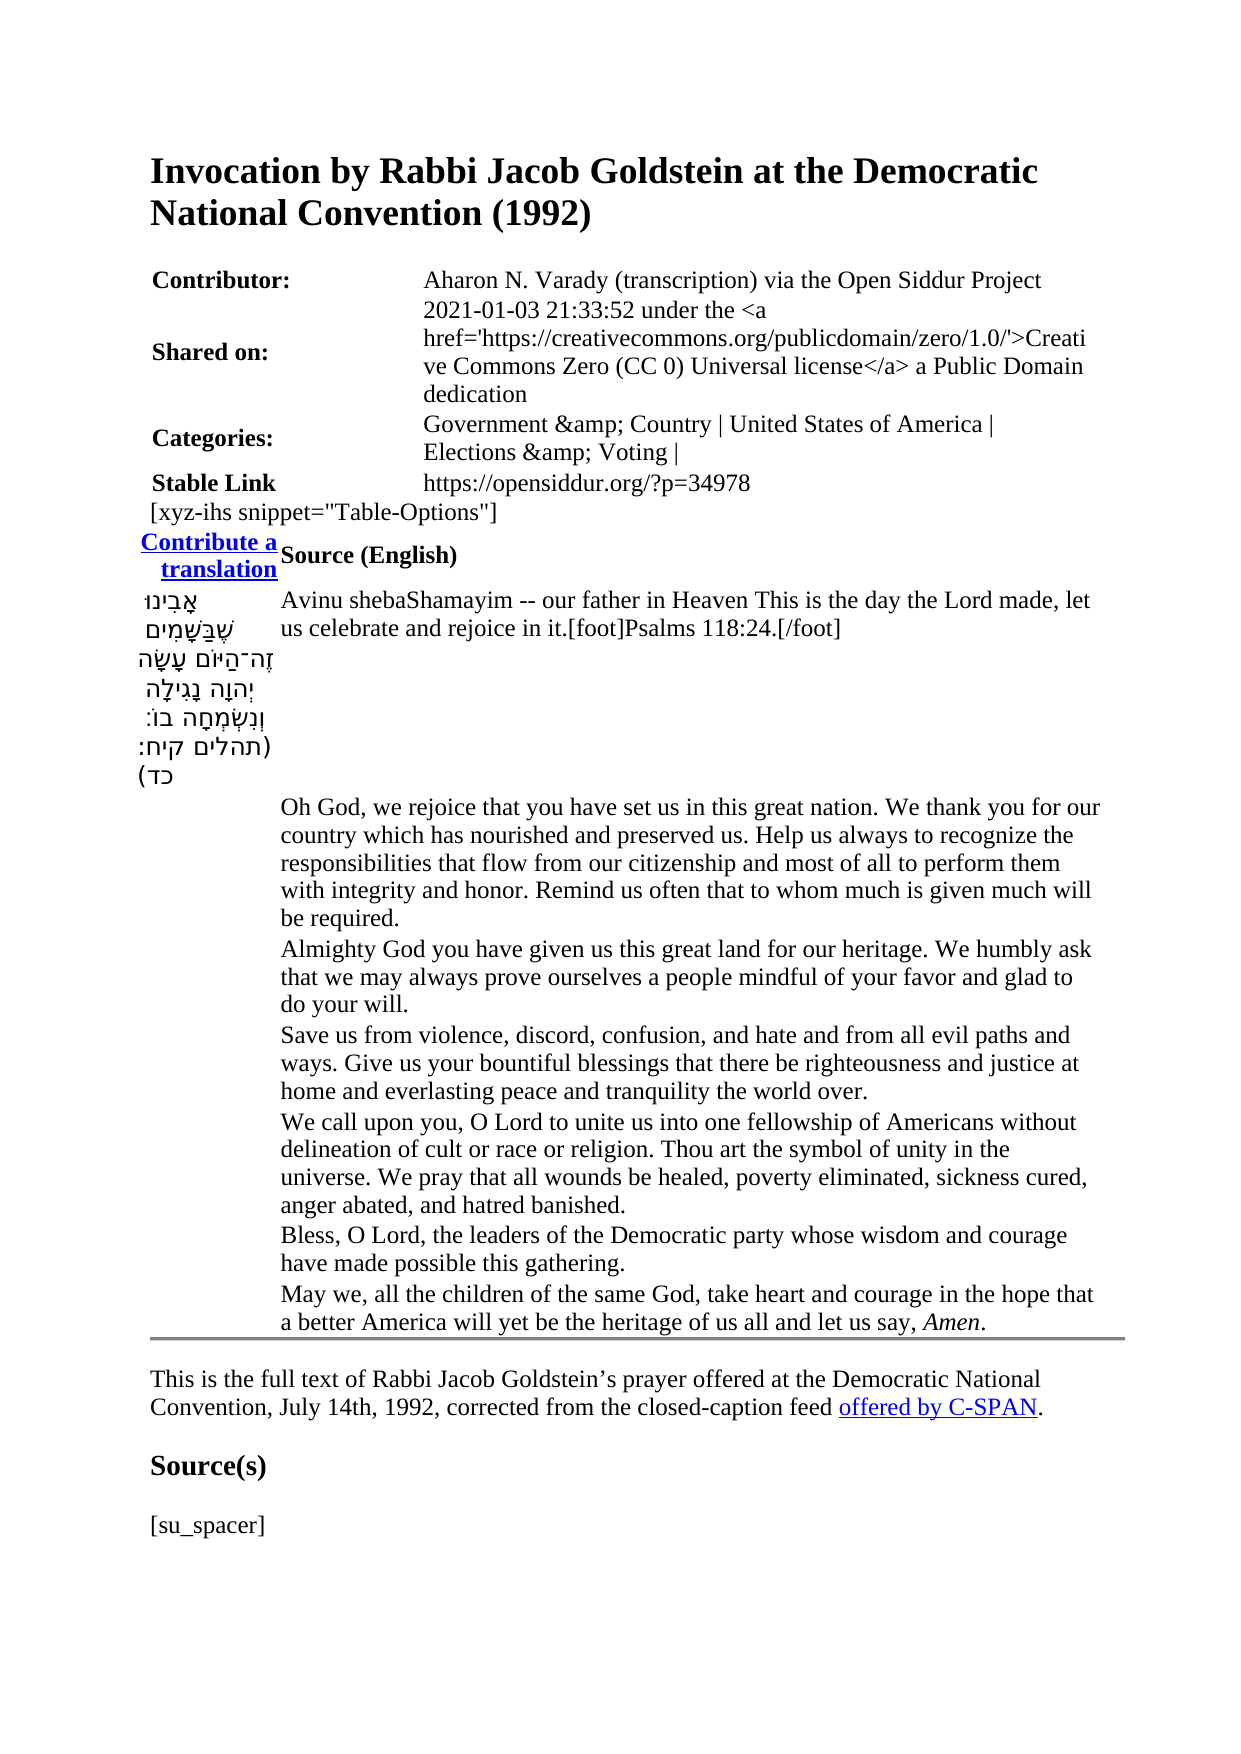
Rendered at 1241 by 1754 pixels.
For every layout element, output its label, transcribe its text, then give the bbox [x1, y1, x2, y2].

table_header Contribute a translation [135, 526, 279, 585]
subtitle Source(s) [150, 1449, 1090, 1482]
table_cell [135, 1279, 279, 1337]
table_cell [135, 934, 279, 1020]
table_cell https://opensiddur.org/?p=34978 [421, 468, 1090, 498]
table_cell Stable Link [150, 468, 421, 498]
table_cell Avinu shebaShamayim -- our father in Heaven This is the day the Lord made, let us celebrate and rejoice in it.[foot]Psalms 118:24.[/foot] [279, 585, 1105, 792]
table_cell Categories: [150, 409, 421, 468]
table_cell [135, 1220, 279, 1279]
table_cell 2021-01-03 21:33:52 under the <a href='https://creativecommons.org/publicdomain/zero/1.0/'>Creative Commons Zero (CC 0) Universal license</a> a Public Domain dedication [421, 295, 1090, 409]
table_cell [135, 1020, 279, 1106]
table_cell [135, 1106, 279, 1220]
table_cell May we, all the children of the same God, take heart and courage in the hope that a better America will yet be the heritage of us all and let us say, Amen. [279, 1279, 1105, 1337]
table_header Aharon N. Varady (transcription) via the Open Siddur Project [421, 264, 1090, 295]
table_cell אָבִינוּ שֶׁבַּשָּׁמִים זֶה־הַיּוֹם עָשָׂה יְהוָה נָגִילָה וְנִשְׂמְחָה בוֹ׃ (תהלים קיח:כד) [135, 585, 279, 792]
table_header Source (English) [279, 526, 1105, 585]
table_cell Oh God, we rejoice that you have set us in this great nation. We thank you for our country which has nourished and preserved us. Help us always to recognize the responsibilities that flow from our citizenship and most of all to perform them with integrity and honor. Remind us often that to whom much is given much will be required. [279, 792, 1105, 934]
table_cell Shared on: [150, 295, 421, 409]
text [xyz-ihs snippet="Table-Options"] [150, 498, 1090, 526]
text [su_spacer] [150, 1511, 1090, 1539]
text This is the full text of Rabbi Jacob Goldstein’s prayer offered at the Democratic National Convention, July 14th, 1992, corrected from the closed-caption feed offered by C-SPAN. [150, 1365, 1090, 1420]
subtitle Invocation by Rabbi Jacob Goldstein at the Democratic National Convention (1992) [150, 150, 1090, 233]
table_cell Save us from violence, discord, confusion, and hate and from all evil paths and ways. Give us your bountiful blessings that there be righteousness and justice at home and everlasting peace and tranquility the world over. [279, 1020, 1105, 1106]
table_cell We call upon you, O Lord to unite us into one fellowship of Americans without delineation of cult or race or religion. Thou art the symbol of unity in the universe. We pray that all wounds be healed, poverty eliminated, sickness cured, anger abated, and hatred banished. [279, 1106, 1105, 1220]
table_cell Almighty God you have given us this great land for our heritage. We humbly ask that we may always prove ourselves a people mindful of your favor and glad to do your will. [279, 934, 1105, 1020]
table_cell Government &amp; Country | United States of America | Elections &amp; Voting | [421, 409, 1090, 468]
table_cell [135, 792, 279, 934]
table_header Contributor: [150, 264, 421, 295]
table_cell Bless, O Lord, the leaders of the Democratic party whose wisdom and courage have made possible this gathering. [279, 1220, 1105, 1279]
